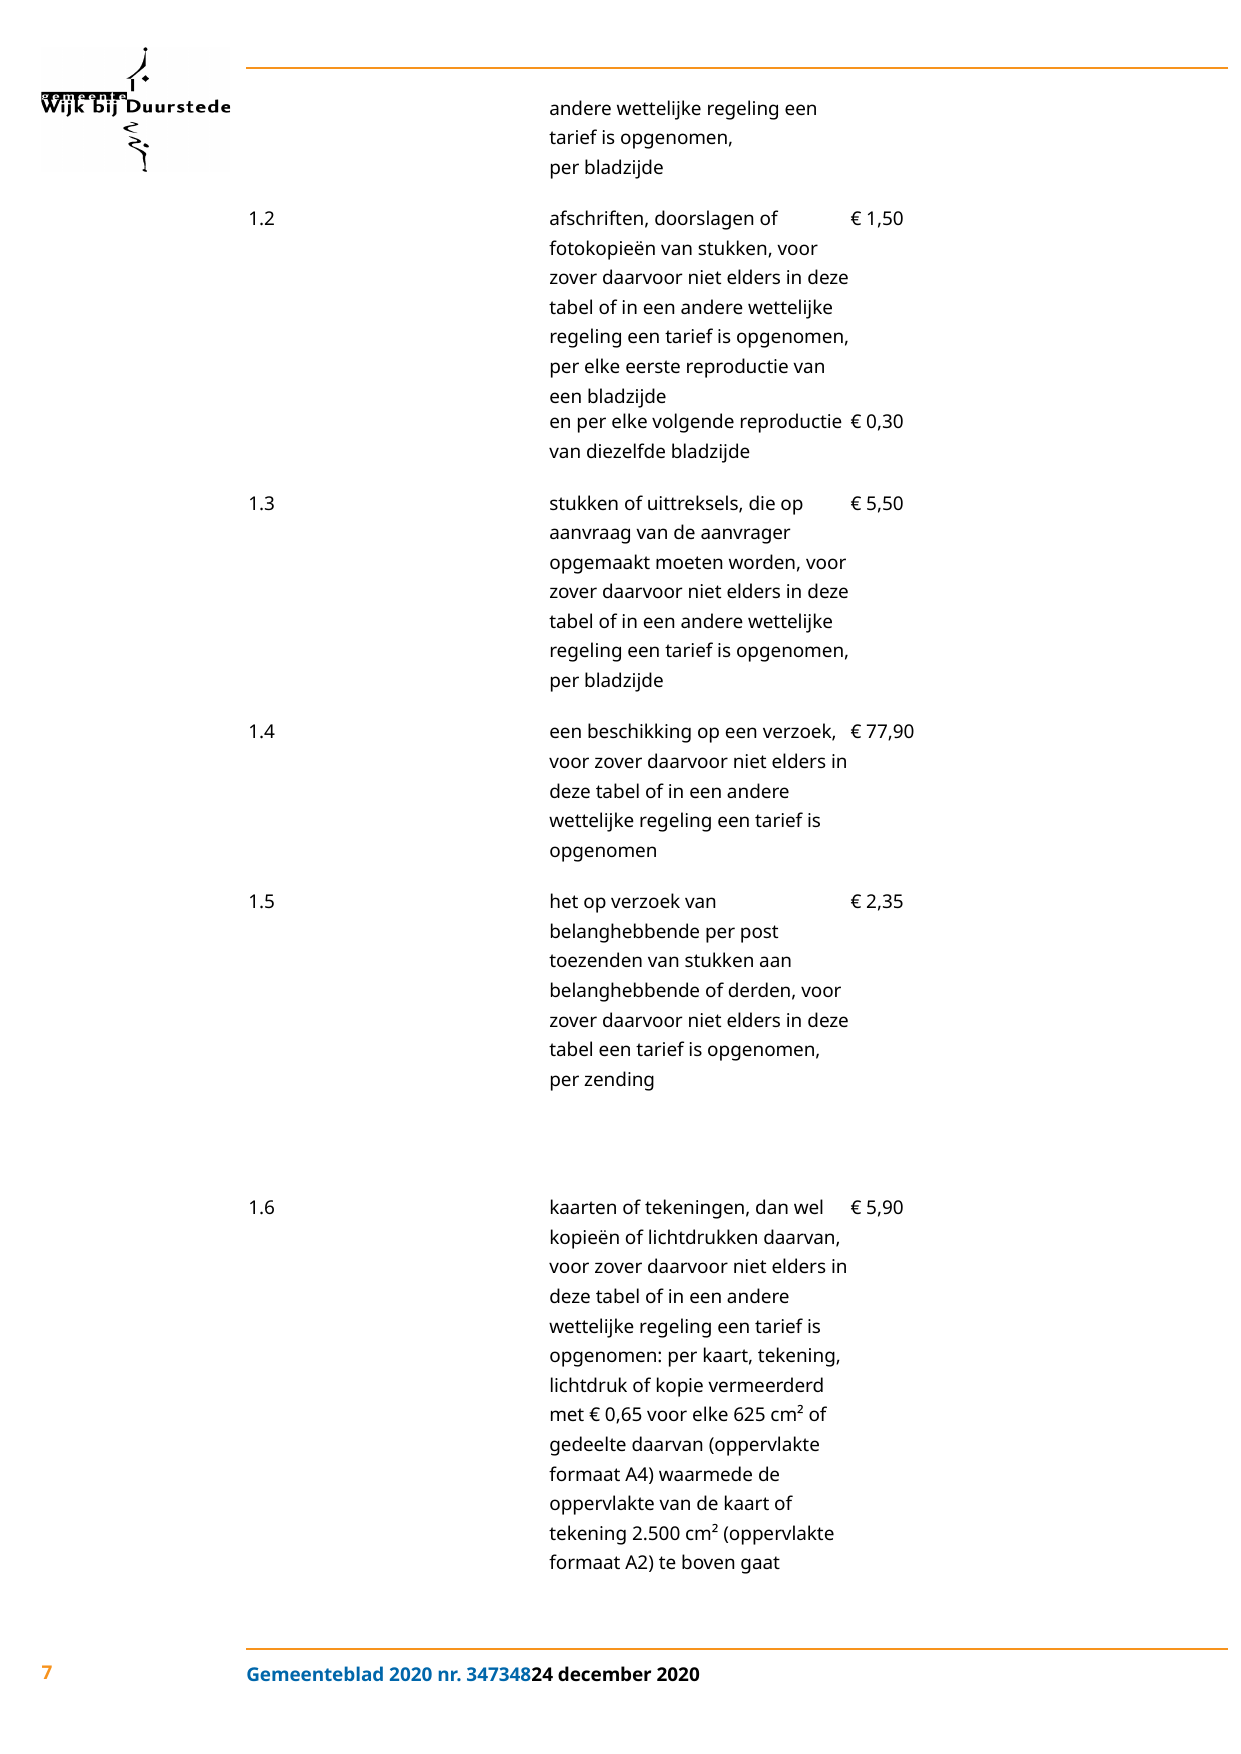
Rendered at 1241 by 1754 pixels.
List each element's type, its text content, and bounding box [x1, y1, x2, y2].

table_cell [248, 95, 549, 180]
table_cell [850, 1169, 1152, 1194]
table_cell [549, 180, 850, 205]
table_cell [549, 1575, 850, 1601]
table_cell [850, 180, 1152, 205]
table_cell € 1,50 [850, 205, 1152, 409]
table_cell 1.6 [248, 1195, 549, 1575]
table_cell [549, 1169, 850, 1194]
table_cell € 77,90 [850, 719, 1152, 863]
table_cell [549, 863, 850, 888]
table_cell een beschikking op een verzoek, voor zover daarvoor niet elders in deze tabel of in een andere wettelijke regeling een tarief is opgenomen [549, 719, 850, 863]
table_cell € 0,30 [850, 409, 1152, 464]
table_cell € 2,35 [850, 889, 1152, 1092]
table_cell stukken of uittreksels, die op aanvraag van de aanvrager opgemaakt moeten worden, voor zover daarvoor niet elders in deze tabel of in een andere wettelijke regeling een tarief is opgenomen, per bladzijde [549, 490, 850, 693]
table_cell [549, 1143, 850, 1169]
table_cell [248, 180, 549, 205]
table_cell [850, 1143, 1152, 1169]
table_cell het op verzoek van belanghebbende per post toezenden van stukken aan belanghebbende of derden, voor zover daarvoor niet elders in deze tabel een tarief is opgenomen, per zending [549, 889, 850, 1092]
table_cell [248, 409, 549, 464]
table_cell afschriften, doorslagen of fotokopieën van stukken, voor zover daarvoor niet elders in deze tabel of in een andere wettelijke regeling een tarief is opgenomen, per elke eerste reproductie van een bladzijde [549, 205, 850, 409]
table_cell [248, 1118, 549, 1143]
table_cell [850, 95, 1152, 180]
table_cell kaarten of tekeningen, dan wel kopieën of lichtdrukken daarvan, voor zover daarvoor niet elders in deze tabel of in een andere wettelijke regeling een tarief is opgenomen: per kaart, tekening, lichtdruk of kopie vermeerderd met € 0,65 voor elke 625 cm² of gedeelte daarvan (oppervlakte formaat A4) waarmede de oppervlakte van de kaart of tekening 2.500 cm² (oppervlakte formaat A2) te boven gaat [549, 1195, 850, 1575]
table_cell [549, 693, 850, 719]
table_cell [248, 863, 549, 888]
table_cell [850, 1575, 1152, 1601]
table_cell [850, 863, 1152, 888]
table_cell 1.2 [248, 205, 549, 409]
table_cell [248, 464, 549, 490]
table_cell andere wettelijke regeling een tarief is opgenomen, per bladzijde [549, 95, 850, 180]
table_cell 1.5 [248, 889, 549, 1092]
table_cell 1.3 [248, 490, 549, 693]
table_cell 1.4 [248, 719, 549, 863]
table_cell [248, 1092, 549, 1117]
table_cell [549, 1118, 850, 1143]
table_cell en per elke volgende reproductie van diezelfde bladzijde [549, 409, 850, 464]
table_cell [248, 693, 549, 719]
table_cell € 5,90 [850, 1195, 1152, 1575]
table_cell € 5,50 [850, 490, 1152, 693]
table_cell [248, 1575, 549, 1601]
table_cell [248, 1143, 549, 1169]
table_cell [549, 464, 850, 490]
table_cell [850, 1118, 1152, 1143]
table_cell [850, 693, 1152, 719]
table_cell [850, 1092, 1152, 1117]
table_cell [549, 1092, 850, 1117]
table_cell [248, 1169, 549, 1194]
picture [41, 47, 231, 172]
table_cell [850, 464, 1152, 490]
